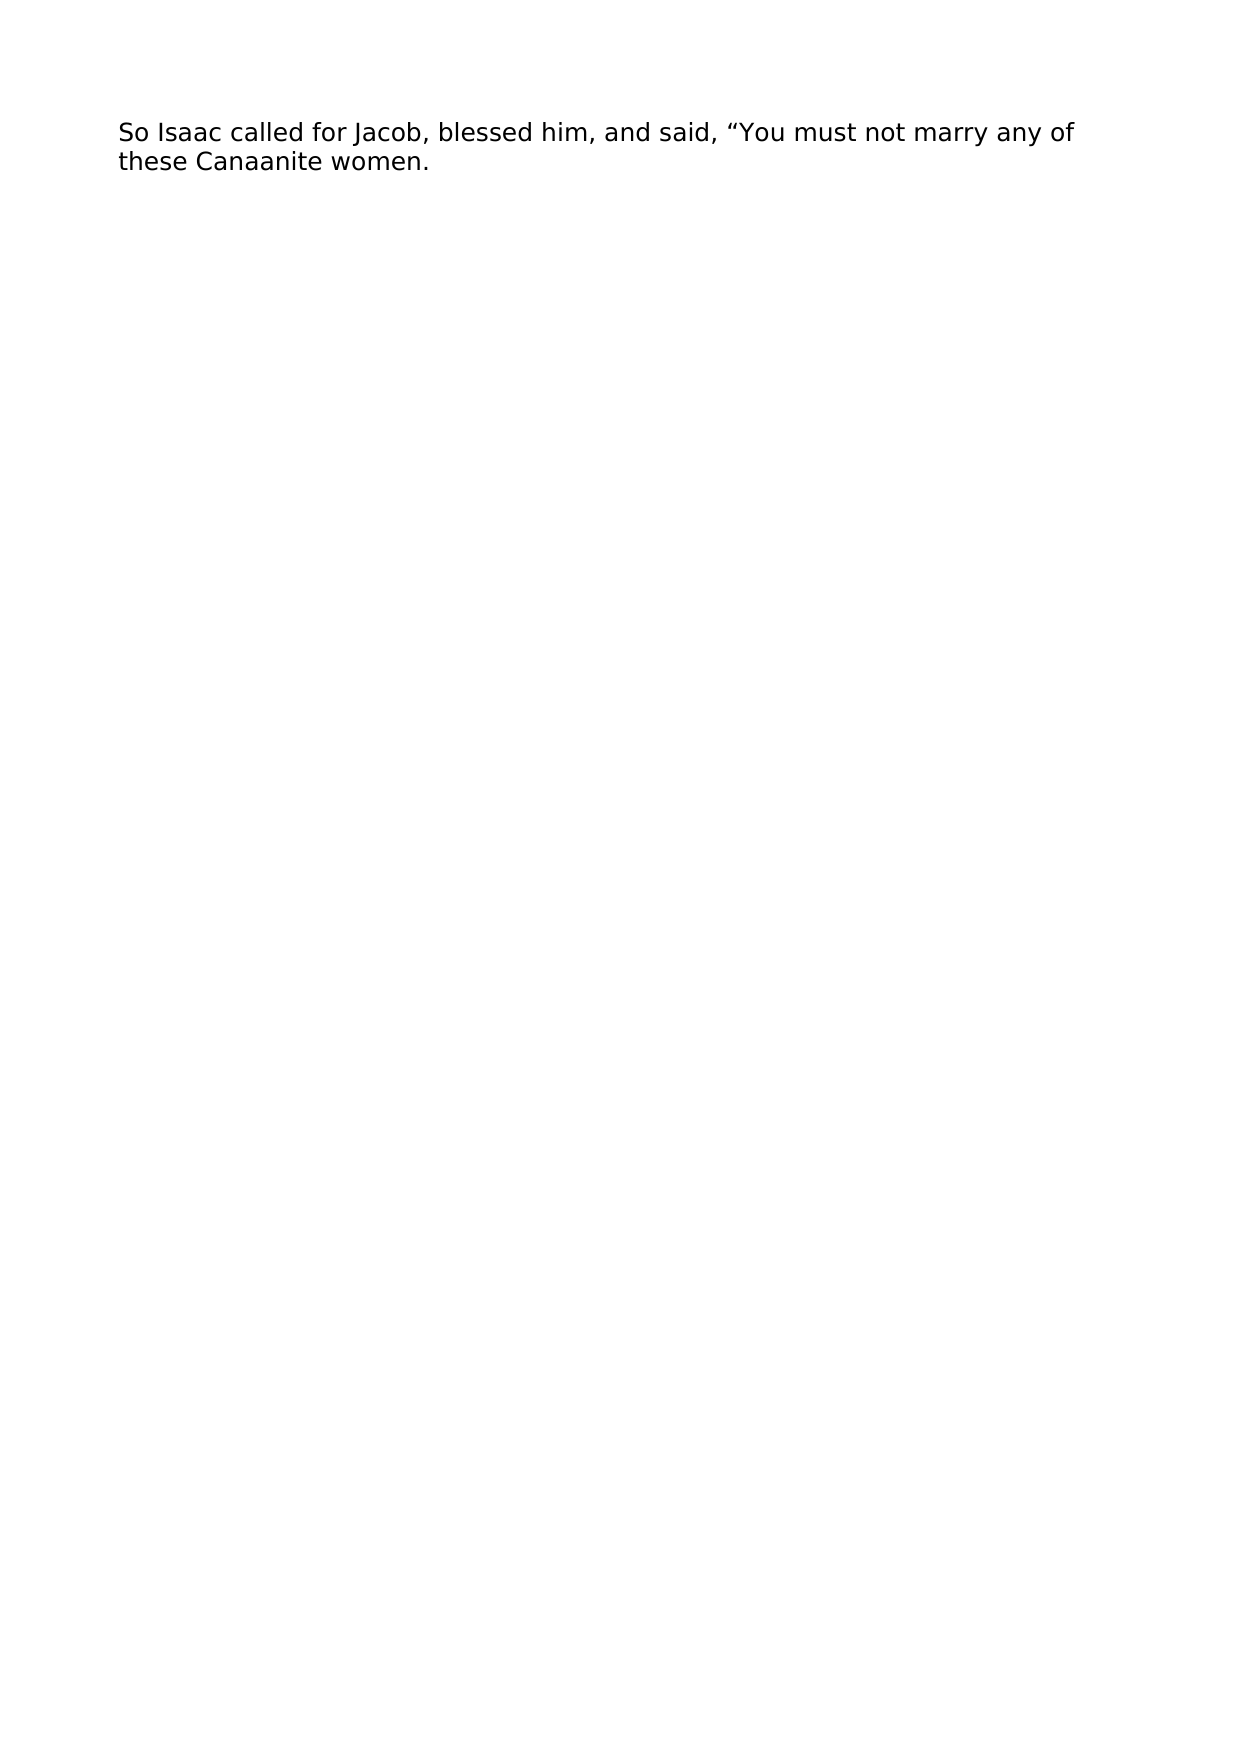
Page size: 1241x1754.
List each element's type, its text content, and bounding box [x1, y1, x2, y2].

text So Isaac called for Jacob, blessed him, and said, “You must not marry any of these Canaanite women. [118, 118, 1122, 176]
